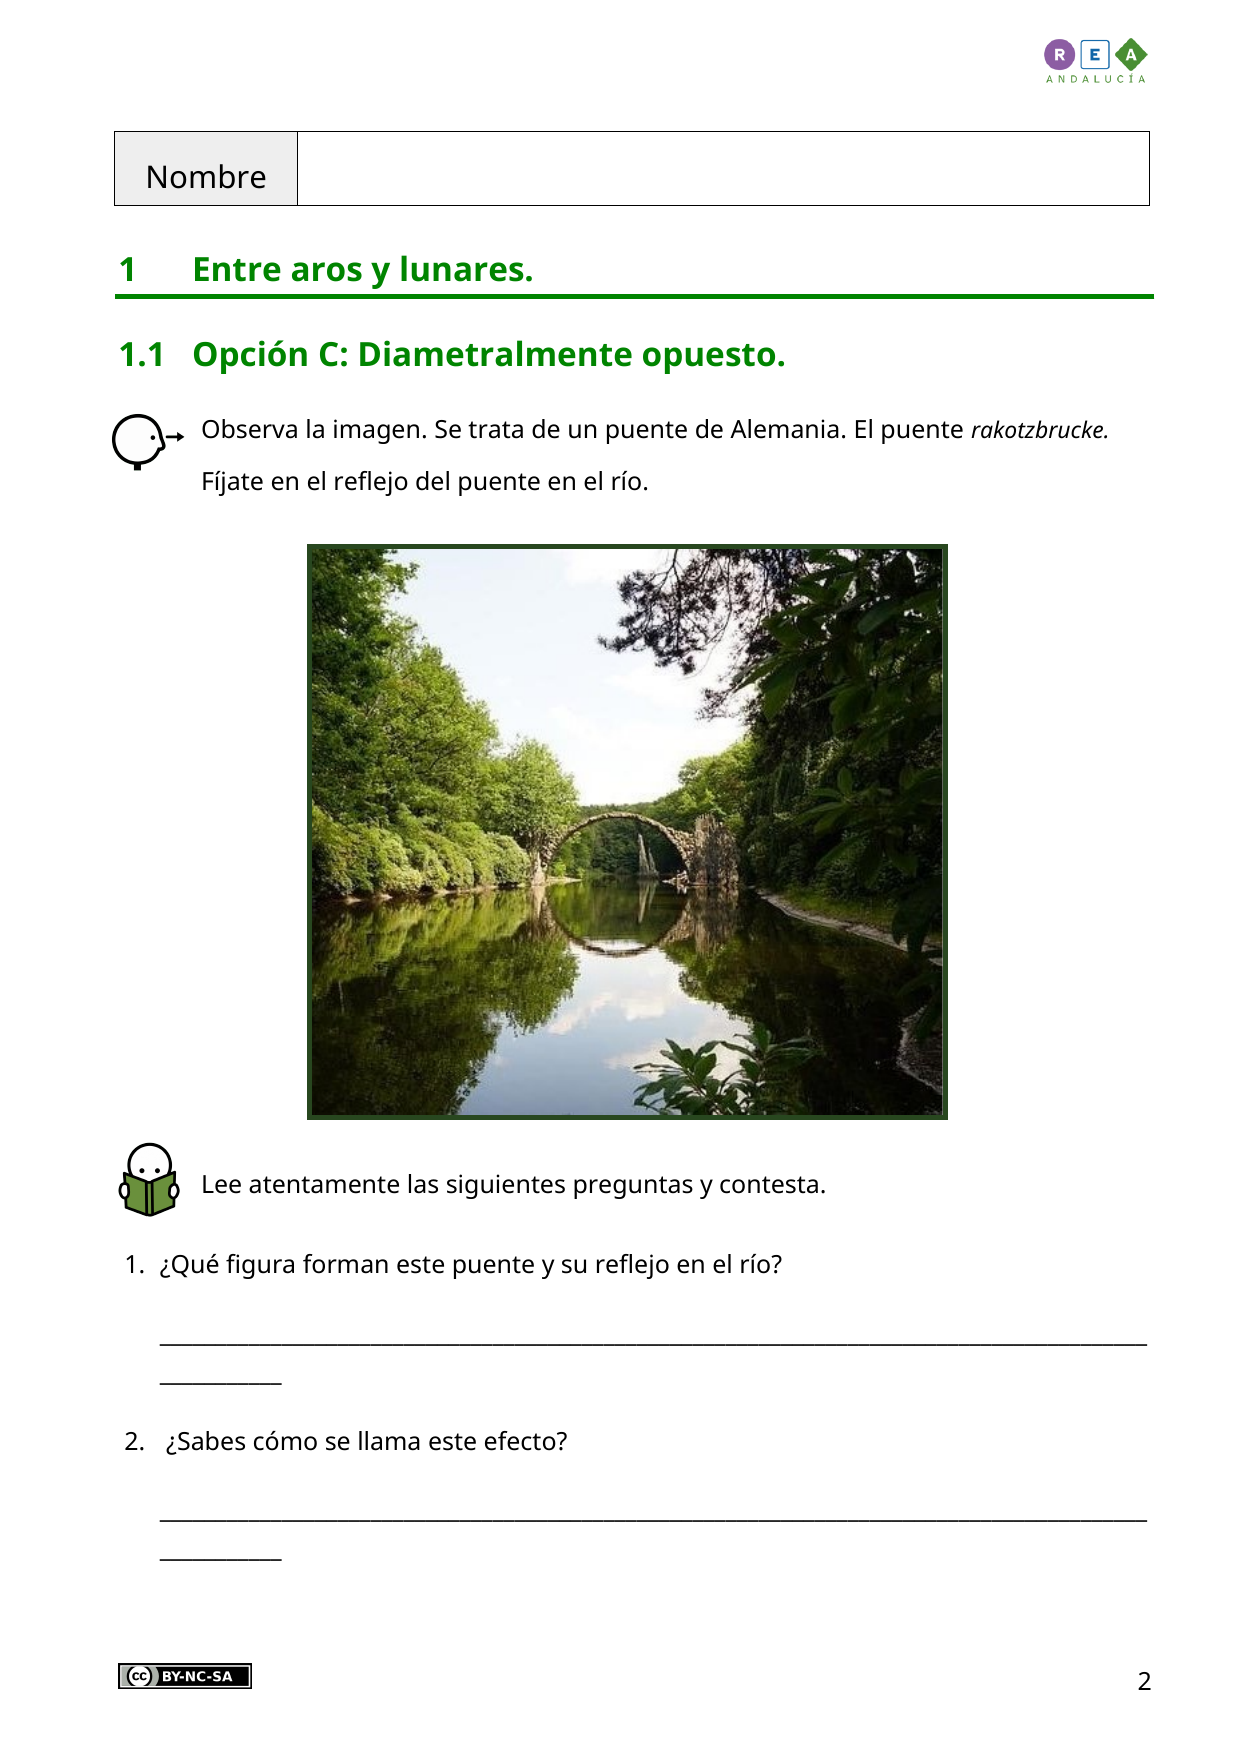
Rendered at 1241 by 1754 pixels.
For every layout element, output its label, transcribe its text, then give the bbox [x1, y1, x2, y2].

text Lee atentamente las siguientes preguntas y contesta. [201, 1166, 1152, 1200]
subtitle Entre aros y lunares. [115, 242, 1154, 294]
picture [1039, 33, 1152, 88]
list ¿Qué figura forman este puente y su reflejo en el río? [124, 1247, 1152, 1281]
picture [312, 549, 943, 1115]
list ¿Sabes cómo se llama este efecto? [124, 1423, 1152, 1457]
text Observa la imagen. Se trata de un puente de Alemania. El puente rakotzbrucke. Fíjate en el reflejo del puente en el río. [201, 412, 1152, 497]
subtitle Opción C: Diametralmente opuesto. [118, 331, 1152, 376]
list ____________________________________________________________________________________________________ [124, 1492, 1152, 1565]
picture [118, 1663, 536, 1698]
picture [110, 1140, 188, 1218]
picture [110, 404, 188, 482]
list ____________________________________________________________________________________________________ [124, 1316, 1152, 1389]
